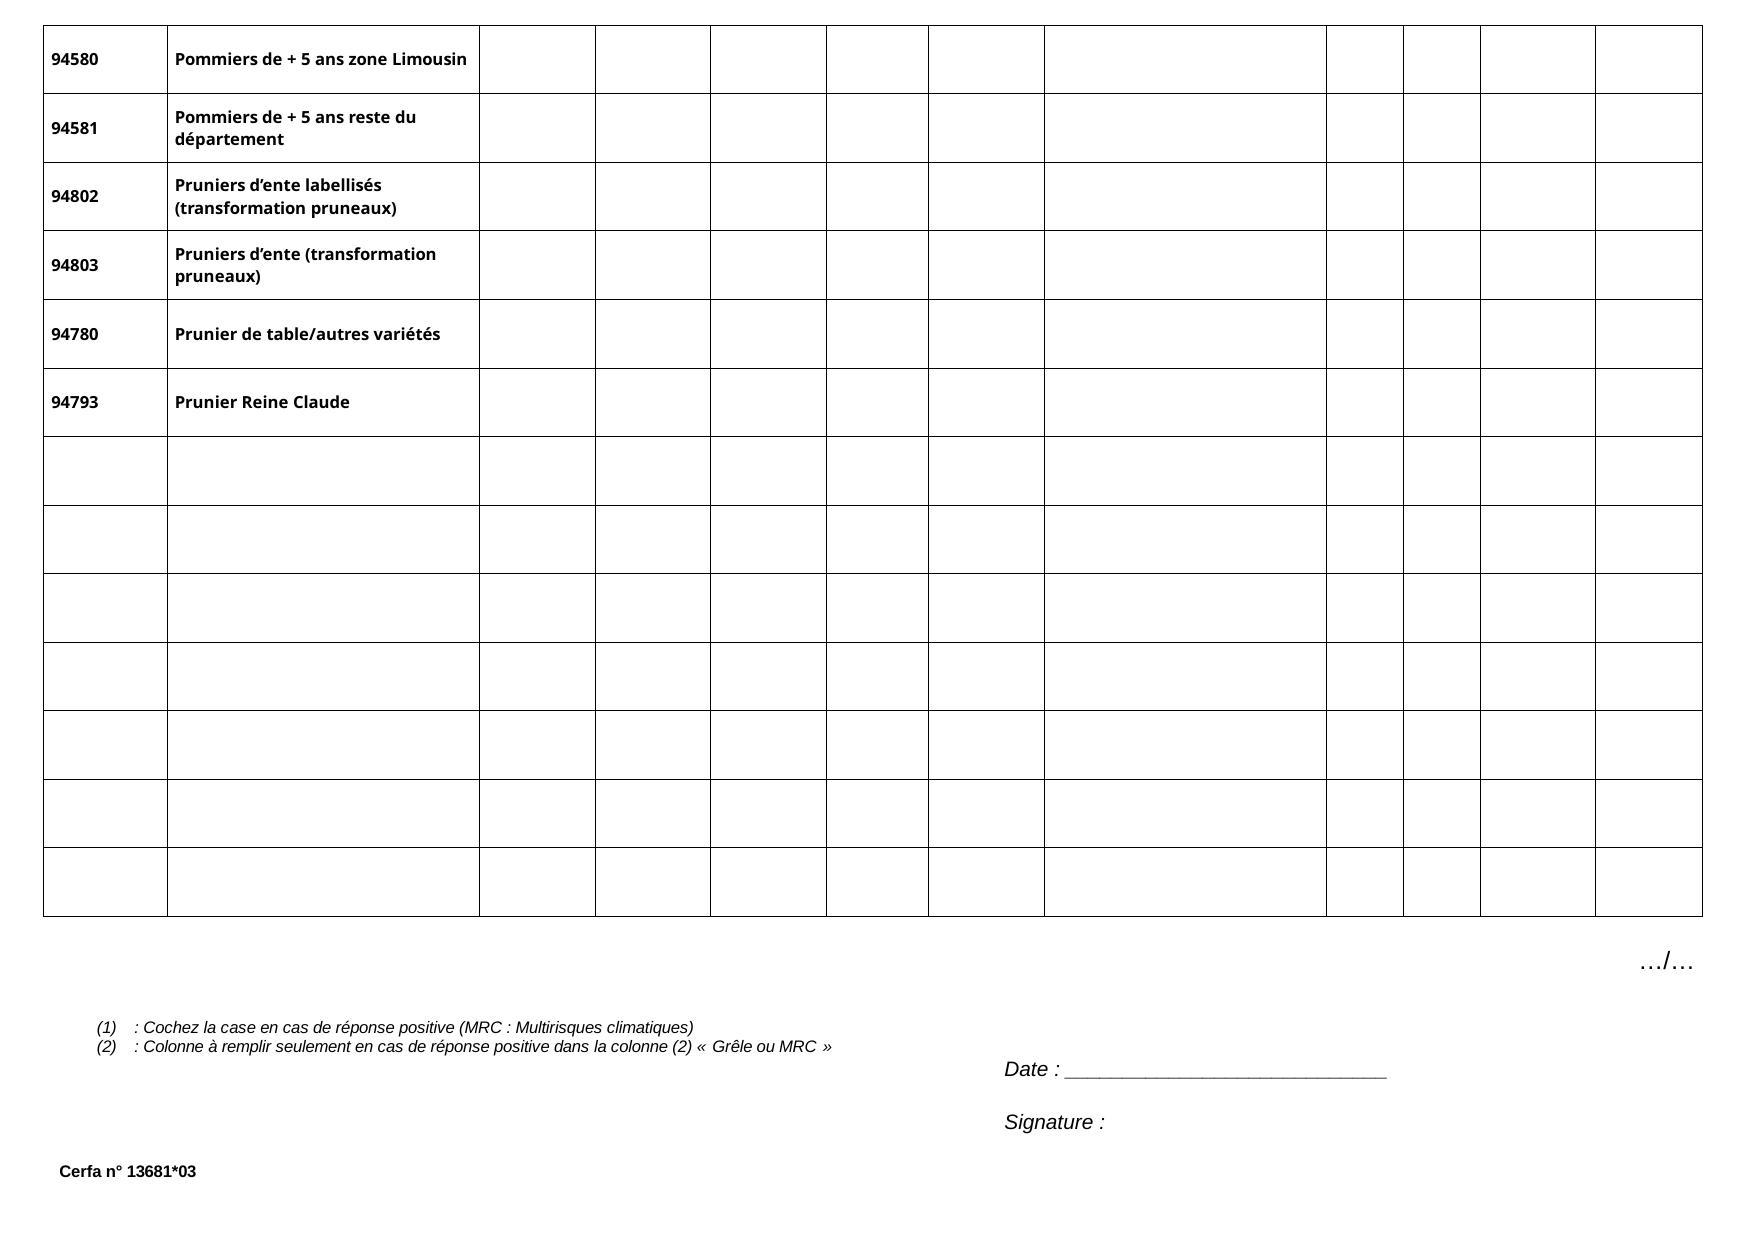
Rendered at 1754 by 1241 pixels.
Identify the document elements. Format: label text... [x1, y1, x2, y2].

table_cell [929, 437, 1044, 504]
table_cell [827, 26, 928, 93]
table_cell [1596, 848, 1702, 916]
table_cell [44, 848, 167, 916]
table_cell [929, 848, 1044, 916]
table_cell [1045, 231, 1326, 299]
table_cell [1481, 574, 1595, 642]
table_cell [596, 369, 710, 436]
table_cell [596, 26, 710, 93]
table_cell [929, 711, 1044, 779]
table_cell 94802 [44, 163, 167, 230]
table_cell [168, 574, 479, 642]
table_cell [1327, 506, 1403, 573]
table_cell [827, 437, 928, 504]
table_cell [1404, 26, 1480, 93]
table_cell [168, 437, 479, 504]
table_cell [1327, 437, 1403, 504]
table_cell [1045, 780, 1326, 847]
table_cell [827, 163, 928, 230]
table_cell [711, 848, 826, 916]
table_cell [1596, 26, 1702, 93]
table_cell [480, 574, 595, 642]
table_cell [1327, 231, 1403, 299]
table_cell [929, 780, 1044, 847]
table_cell [711, 300, 826, 367]
table_cell [1045, 506, 1326, 573]
table_cell [1045, 300, 1326, 367]
table_cell [1327, 643, 1403, 710]
table_cell [1404, 848, 1480, 916]
table_cell [1596, 643, 1702, 710]
table_cell 94803 [44, 231, 167, 299]
table_cell [929, 163, 1044, 230]
table_cell [1596, 780, 1702, 847]
subtitle Date : ____________________________ [1004, 1056, 1695, 1081]
table_cell [1481, 94, 1595, 162]
table_cell [1596, 506, 1702, 573]
table_cell [827, 780, 928, 847]
table_cell [168, 848, 479, 916]
table_cell [1481, 163, 1595, 230]
table_cell [480, 369, 595, 436]
table_cell [44, 643, 167, 710]
table_cell [711, 26, 826, 93]
table_cell [1327, 26, 1403, 93]
table_cell [711, 780, 826, 847]
table_cell [480, 26, 595, 93]
table_cell [1327, 848, 1403, 916]
table_cell [1327, 369, 1403, 436]
table_cell [1045, 26, 1326, 93]
table_cell 94780 [44, 300, 167, 367]
table_cell [1481, 711, 1595, 779]
table_cell [827, 574, 928, 642]
table_cell [827, 231, 928, 299]
table_cell Pruniers d’ente (transformation pruneaux) [168, 231, 479, 299]
table_cell [1596, 231, 1702, 299]
table_cell [596, 574, 710, 642]
table_cell [929, 231, 1044, 299]
table_cell [1404, 231, 1480, 299]
table_cell [1596, 437, 1702, 504]
table_cell [711, 711, 826, 779]
table_cell [1596, 369, 1702, 436]
table_cell [44, 574, 167, 642]
table_cell [1404, 300, 1480, 367]
table_cell 94580 [44, 26, 167, 93]
table_cell [1045, 643, 1326, 710]
table_cell [1045, 711, 1326, 779]
table_cell [711, 163, 826, 230]
table_cell [596, 643, 710, 710]
table_cell [711, 643, 826, 710]
table_cell [1481, 643, 1595, 710]
table_cell [1327, 94, 1403, 162]
table_cell [596, 848, 710, 916]
table_cell [1404, 163, 1480, 230]
text Signature : [59, 1109, 1695, 1134]
table_cell [1404, 574, 1480, 642]
table_cell [44, 506, 167, 573]
table_cell [827, 711, 928, 779]
table_cell [929, 643, 1044, 710]
table_cell [1404, 643, 1480, 710]
list : Cochez la case en cas de réponse positive (MRC : Multirisques climatiques) [97, 1018, 1695, 1037]
table_cell [711, 506, 826, 573]
table_cell [929, 574, 1044, 642]
table_cell [711, 369, 826, 436]
table_cell [480, 437, 595, 504]
table_cell [1481, 506, 1595, 573]
table_cell [711, 574, 826, 642]
table_cell [596, 506, 710, 573]
table_cell [596, 231, 710, 299]
table_cell Pruniers d’ente labellisés (transformation pruneaux) [168, 163, 479, 230]
table_cell Pommiers de + 5 ans reste du département [168, 94, 479, 162]
table_cell [1596, 574, 1702, 642]
table_cell Pommiers de + 5 ans zone Limousin [168, 26, 479, 93]
table_cell [1481, 437, 1595, 504]
table_cell [168, 780, 479, 847]
table_cell [1045, 437, 1326, 504]
text …/… [59, 946, 1695, 975]
table_cell Prunier Reine Claude [168, 369, 479, 436]
table_cell [480, 780, 595, 847]
table_cell [1045, 94, 1326, 162]
table_cell [827, 300, 928, 367]
table_cell [1404, 506, 1480, 573]
table_cell [1327, 711, 1403, 779]
table_cell [1596, 163, 1702, 230]
table_cell [1481, 26, 1595, 93]
table_cell [168, 643, 479, 710]
table_cell [1045, 848, 1326, 916]
list : Colonne à remplir seulement en cas de réponse positive dans la colonne (2) « Grêle ou MRC » [97, 1037, 1695, 1056]
table_cell [1404, 711, 1480, 779]
table_cell [929, 369, 1044, 436]
table_cell [480, 848, 595, 916]
table_cell [929, 94, 1044, 162]
table_cell [929, 26, 1044, 93]
table_cell [168, 711, 479, 779]
table_cell [711, 437, 826, 504]
table_cell [480, 506, 595, 573]
table_cell [480, 94, 595, 162]
table_cell [1327, 300, 1403, 367]
table_cell [929, 506, 1044, 573]
table_cell [1045, 369, 1326, 436]
table_cell [1404, 369, 1480, 436]
table_cell [596, 163, 710, 230]
table_cell [827, 643, 928, 710]
table_cell [1404, 94, 1480, 162]
table_cell [168, 506, 479, 573]
table_cell [1045, 574, 1326, 642]
table_cell [596, 94, 710, 162]
table_cell [480, 163, 595, 230]
table_cell [44, 780, 167, 847]
table_cell [1481, 369, 1595, 436]
table_cell [1045, 163, 1326, 230]
table_cell 94793 [44, 369, 167, 436]
table_cell Prunier de table/autres variétés [168, 300, 479, 367]
table_cell [827, 506, 928, 573]
table_cell [1327, 574, 1403, 642]
table_cell [480, 231, 595, 299]
table_cell 94581 [44, 94, 167, 162]
table_cell [44, 711, 167, 779]
table_cell [1596, 94, 1702, 162]
table_cell [480, 643, 595, 710]
table_cell [711, 231, 826, 299]
table_cell [1481, 780, 1595, 847]
table_cell [1481, 848, 1595, 916]
table_cell [480, 300, 595, 367]
table_cell [711, 94, 826, 162]
table_cell [827, 369, 928, 436]
table_cell [596, 711, 710, 779]
table_cell [596, 300, 710, 367]
table_cell [827, 94, 928, 162]
table_cell [1327, 780, 1403, 847]
table_cell [44, 437, 167, 504]
table_cell [596, 780, 710, 847]
table_cell [1596, 300, 1702, 367]
table_cell [1404, 437, 1480, 504]
table_cell [827, 848, 928, 916]
table_cell [929, 300, 1044, 367]
table_cell [596, 437, 710, 504]
table_cell [1596, 711, 1702, 779]
table_cell [1327, 163, 1403, 230]
table_cell [1404, 780, 1480, 847]
table_cell [1481, 300, 1595, 367]
table_cell [480, 711, 595, 779]
table_cell [1481, 231, 1595, 299]
